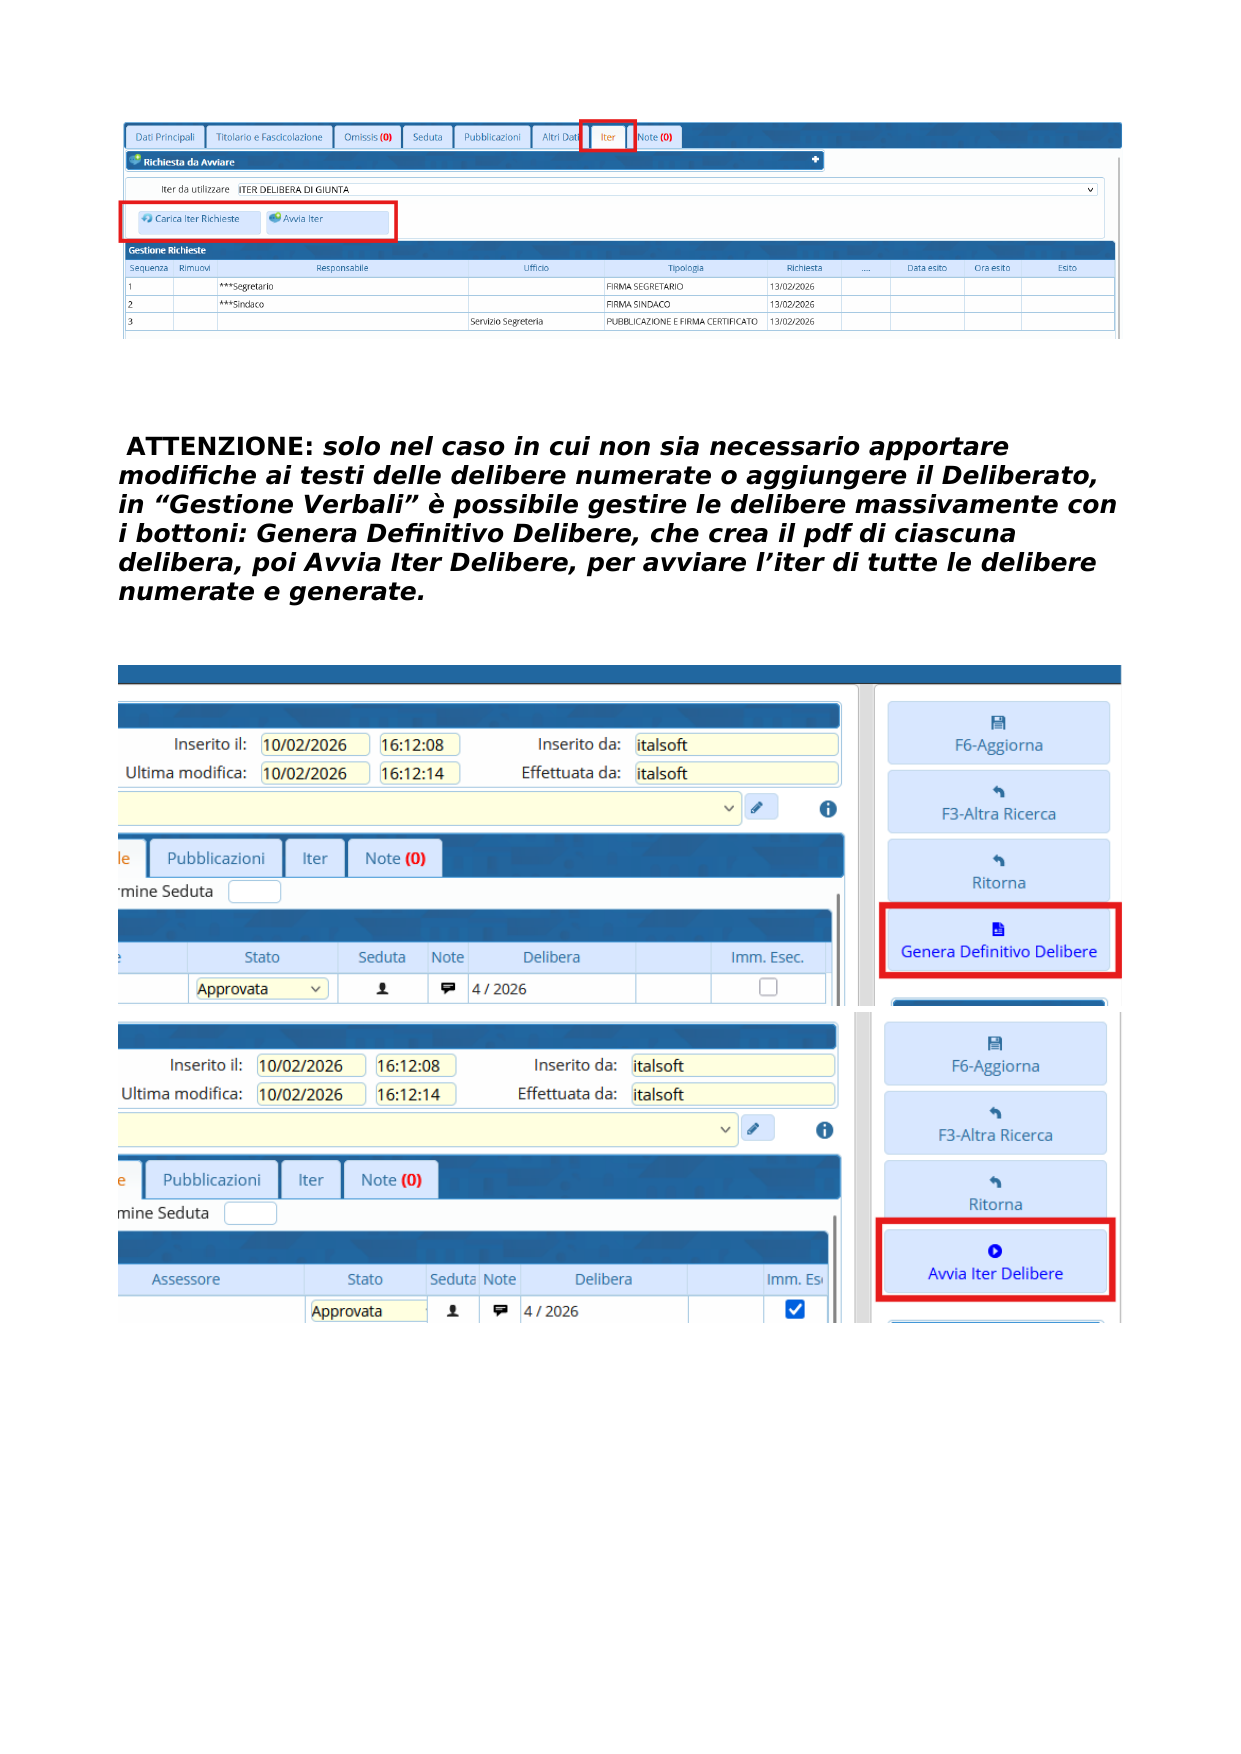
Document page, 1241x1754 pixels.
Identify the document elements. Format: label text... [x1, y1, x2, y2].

picture [118, 1012, 1123, 1323]
text ATTENZIONE: solo nel caso in cui non sia necessario apportare modifiche ai testi delle delibere numerate o aggiungere il Deliberato, in “Gestione Verbali” è possibile gestire le delibere massivamente con i bottoni: Genera Definitivo Delibere, che crea il pdf di ciascuna delibera, poi Avvia Iter Delibere, per avviare l’iter di tutte le delibere numerate e generate. [118, 339, 1122, 665]
picture [118, 665, 1123, 1006]
picture [118, 118, 1123, 339]
